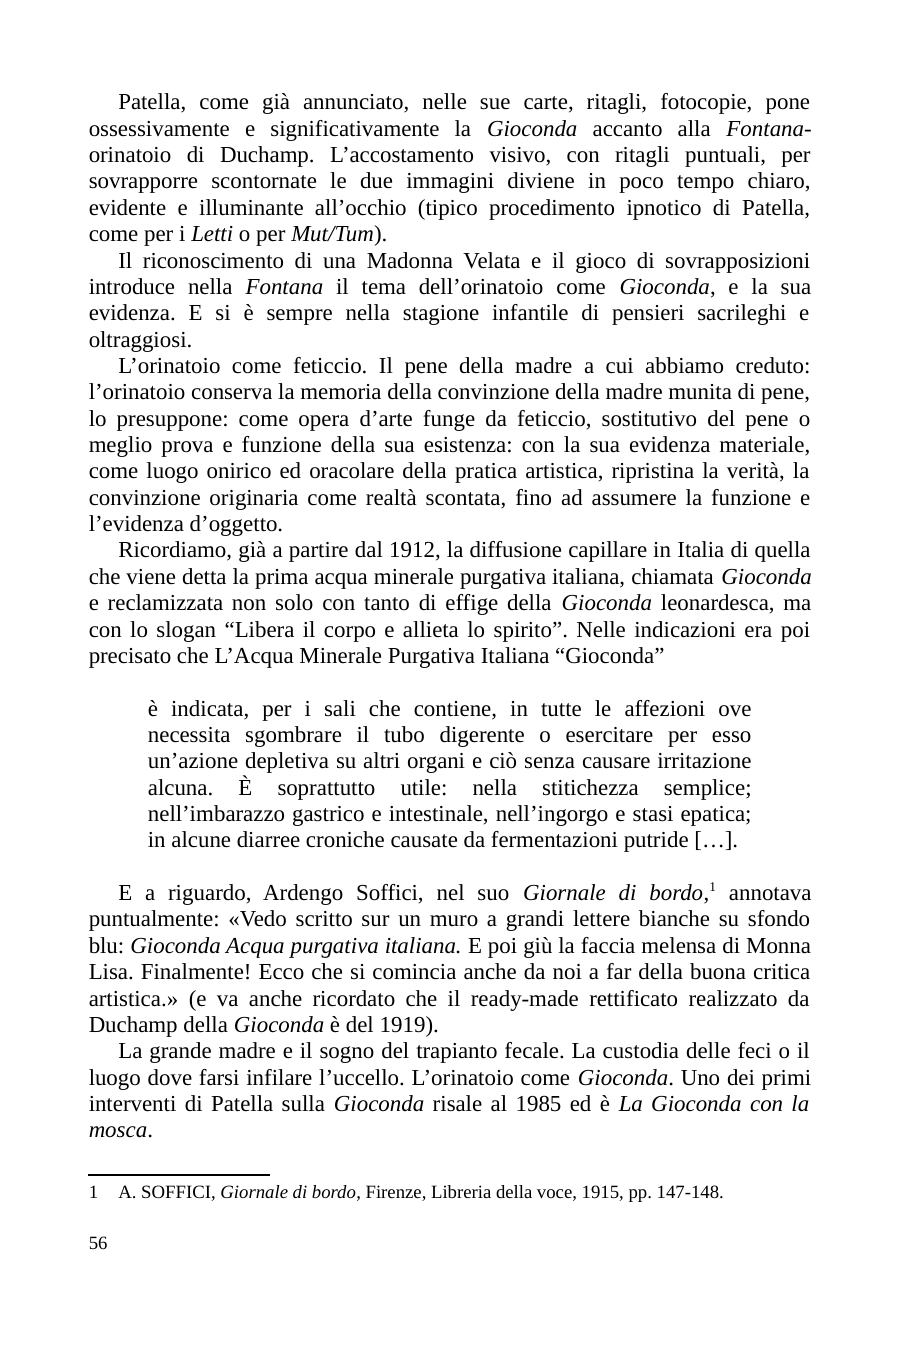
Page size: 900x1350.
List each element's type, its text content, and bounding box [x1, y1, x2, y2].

text A. SOFFICI, Giornale di bordo, Firenze, Libreria della voce, 1915, pp. 147-148. [88, 1181, 811, 1202]
text L’orinatoio come feticcio. Il pene della madre a cui abbiamo creduto: l’orinatoio conserva la memoria della convinzione della madre munita di pene, lo presuppone: come opera d’arte funge da feticcio, sostitutivo del pene o meglio prova e funzione della sua esistenza: con la sua evidenza materiale, come luogo onirico ed oracolare della pratica artistica, ripristina la verità, la convinzione originaria come realtà scontata, fino ad assumere la funzione e l’evidenza d’oggetto. [88, 352, 811, 537]
text Patella, come già annunciato, nelle sue carte, ritagli, fotocopie, pone ossessivamente e significativamente la Gioconda accanto alla Fontana-orinatoio di Duchamp. L’accostamento visivo, con ritagli puntuali, per sovrapporre scontornate le due immagini diviene in poco tempo chiaro, evidente e illuminante all’occhio (tipico procedimento ipnotico di Patella, come per i Letti o per Mut/Tum). [88, 88, 811, 247]
text è indicata, per i sali che contiene, in tutte le affezioni ove necessita sgombrare il tubo digerente o esercitare per esso un’azione depletiva su altri organi e ciò senza causare irritazione alcuna. È soprattutto utile: nella stitichezza semplice; nell’imbarazzo gastrico e intestinale, nell’ingorgo e stasi epatica; in alcune diarree croniche causate da fermentazioni putride […]. [148, 695, 752, 853]
text Ricordiamo, già a partire dal 1912, la diffusione capillare in Italia di quella che viene detta la prima acqua minerale purgativa italiana, chiamata Gioconda e reclamizzata non solo con tanto di effige della Gioconda leonardesca, ma con lo slogan “Libera il corpo e allieta lo spirito”. Nelle indicazioni era poi precisato che L’Acqua Minerale Purgativa Italiana “Gioconda” [88, 537, 811, 668]
text Il riconoscimento di una Madonna Velata e il gioco di sovrapposizioni introduce nella Fontana il tema dell’orinatoio come Gioconda, e la sua evidenza. E si è sempre nella stagione infantile di pensieri sacrileghi e oltraggiosi. [88, 247, 811, 352]
text E a riguardo, Ardengo Soffici, nel suo Giornale di bordo, annotava puntualmente: «Vedo scritto sur un muro a grandi lettere bianche su sfondo blu: Gioconda Acqua purgativa italiana. E poi giù la faccia melensa di Monna Lisa. Finalmente! Ecco che si comincia anche da noi a far della buona critica artistica.» (e va anche ricordato che il ready-made rettificato realizzato da Duchamp della Gioconda è del 1919). [88, 879, 811, 1037]
text La grande madre e il sogno del trapianto fecale. La custodia delle feci o il luogo dove farsi infilare l’uccello. L’orinatoio come Gioconda. Uno dei primi interventi di Patella sulla Gioconda risale al 1985 ed è La Gioconda con la mosca. [88, 1037, 811, 1143]
